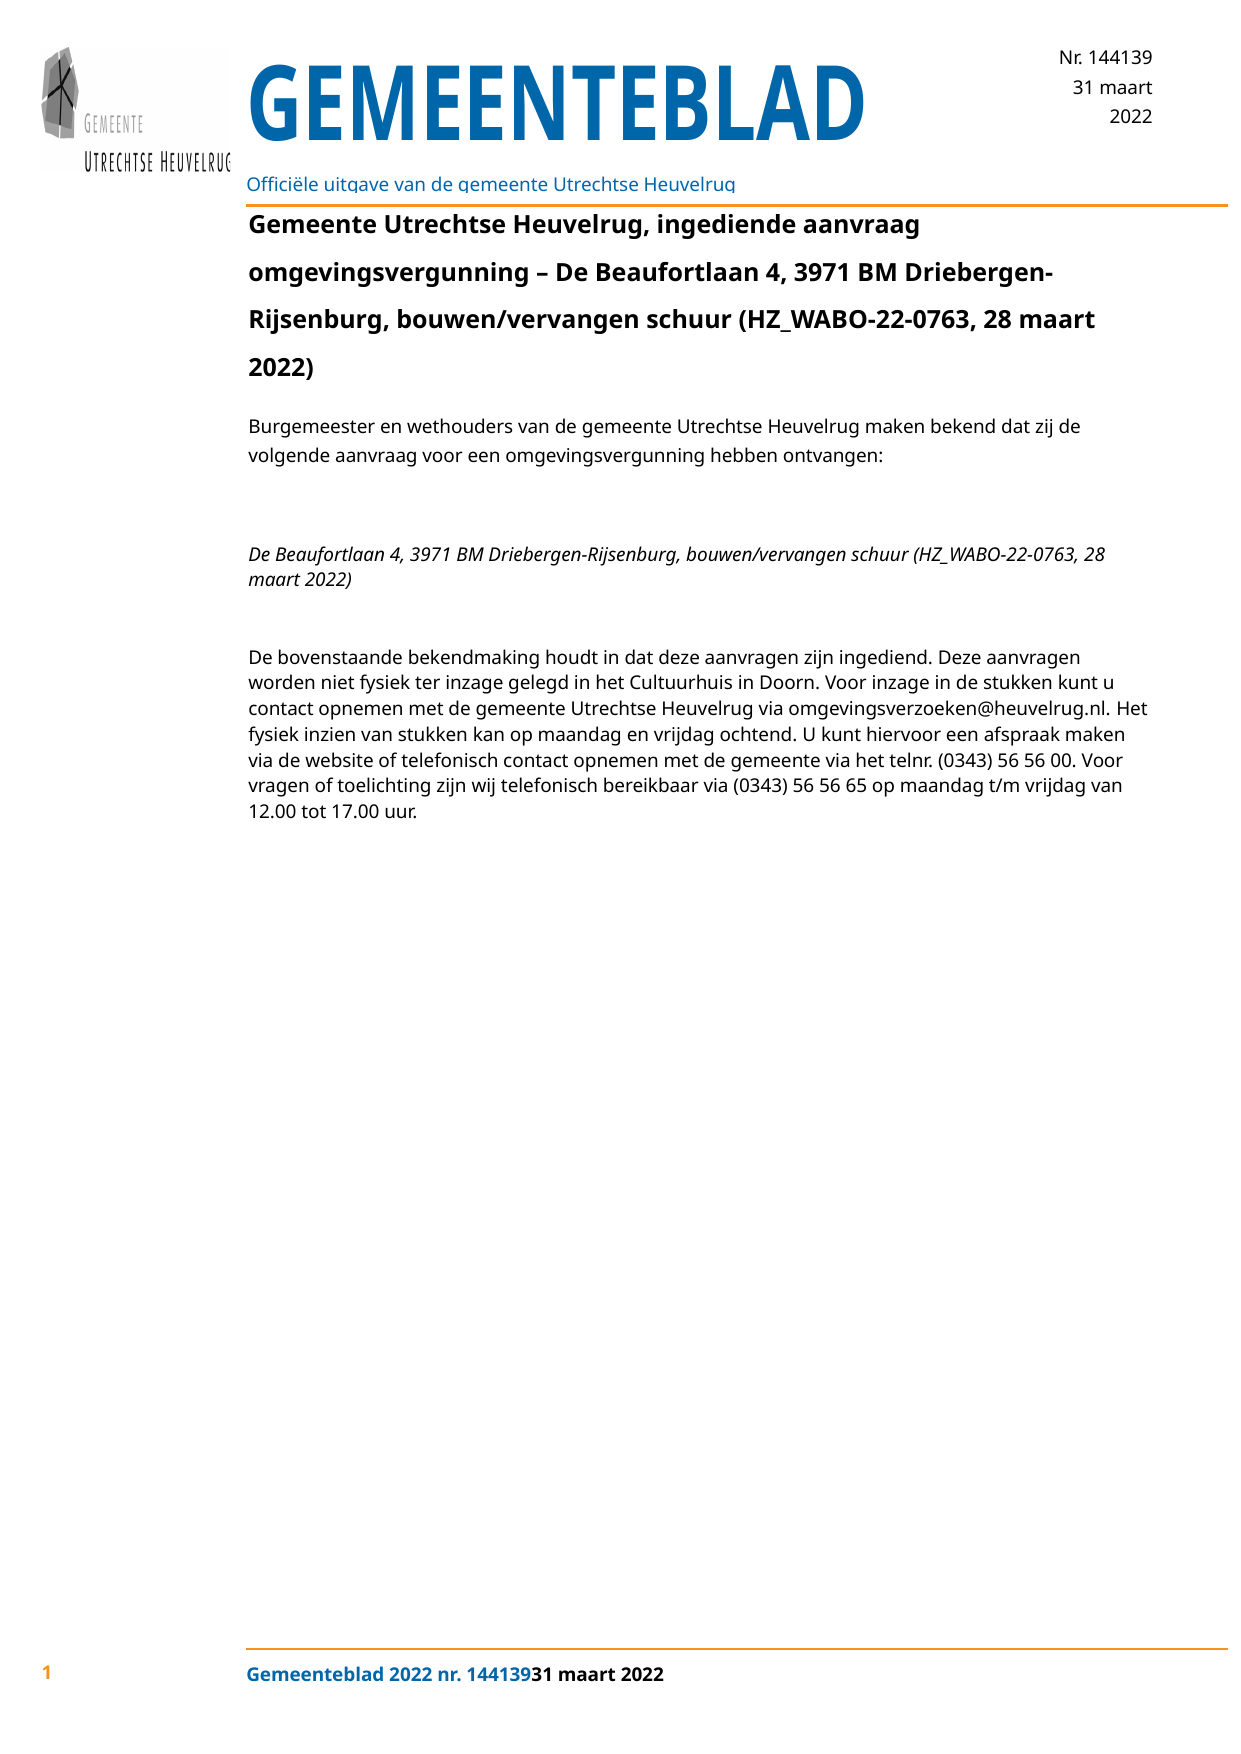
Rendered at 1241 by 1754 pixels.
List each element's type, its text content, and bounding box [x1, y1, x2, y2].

picture [41, 47, 231, 172]
text De bovenstaande bekendmaking houdt in dat deze aanvragen zijn ingediend. Deze aanvragen worden niet fysiek ter inzage gelegd in het Cultuurhuis in Doorn. Voor inzage in de stukken kunt u contact opnemen met de gemeente Utrechtse Heuvelrug via omgevingsverzoeken@heuvelrug.nl. Het fysiek inzien van stukken kan op maandag en vrijdag ochtend. U kunt hiervoor een afspraak maken via de website of telefonisch contact opnemen met de gemeente via het telnr. (0343) 56 56 00. Voor vragen of toelichting zijn wij telefonisch bereikbaar via (0343) 56 56 65 op maandag t/m vrijdag van 12.00 tot 17.00 uur. [248, 644, 1152, 824]
text Gemeente Utrechtse Heuvelrug, ingediende aanvraag omgevingsvergunning – De Beaufortlaan 4, 3971 BM Driebergen-Rijsenburg, bouwen/vervangen schuur (HZ_WABO-22-0763, 28 maart 2022) [248, 207, 1152, 384]
text Burgemeester en wethouders van de gemeente Utrechtse Heuvelrug maken bekend dat zij de volgende aanvraag voor een omgevingsvergunning hebben ontvangen: [248, 413, 1152, 468]
text De Beaufortlaan 4, 3971 BM Driebergen-Rijsenburg, bouwen/vervangen schuur (HZ_WABO-22-0763, 28 maart 2022) [248, 541, 1152, 592]
